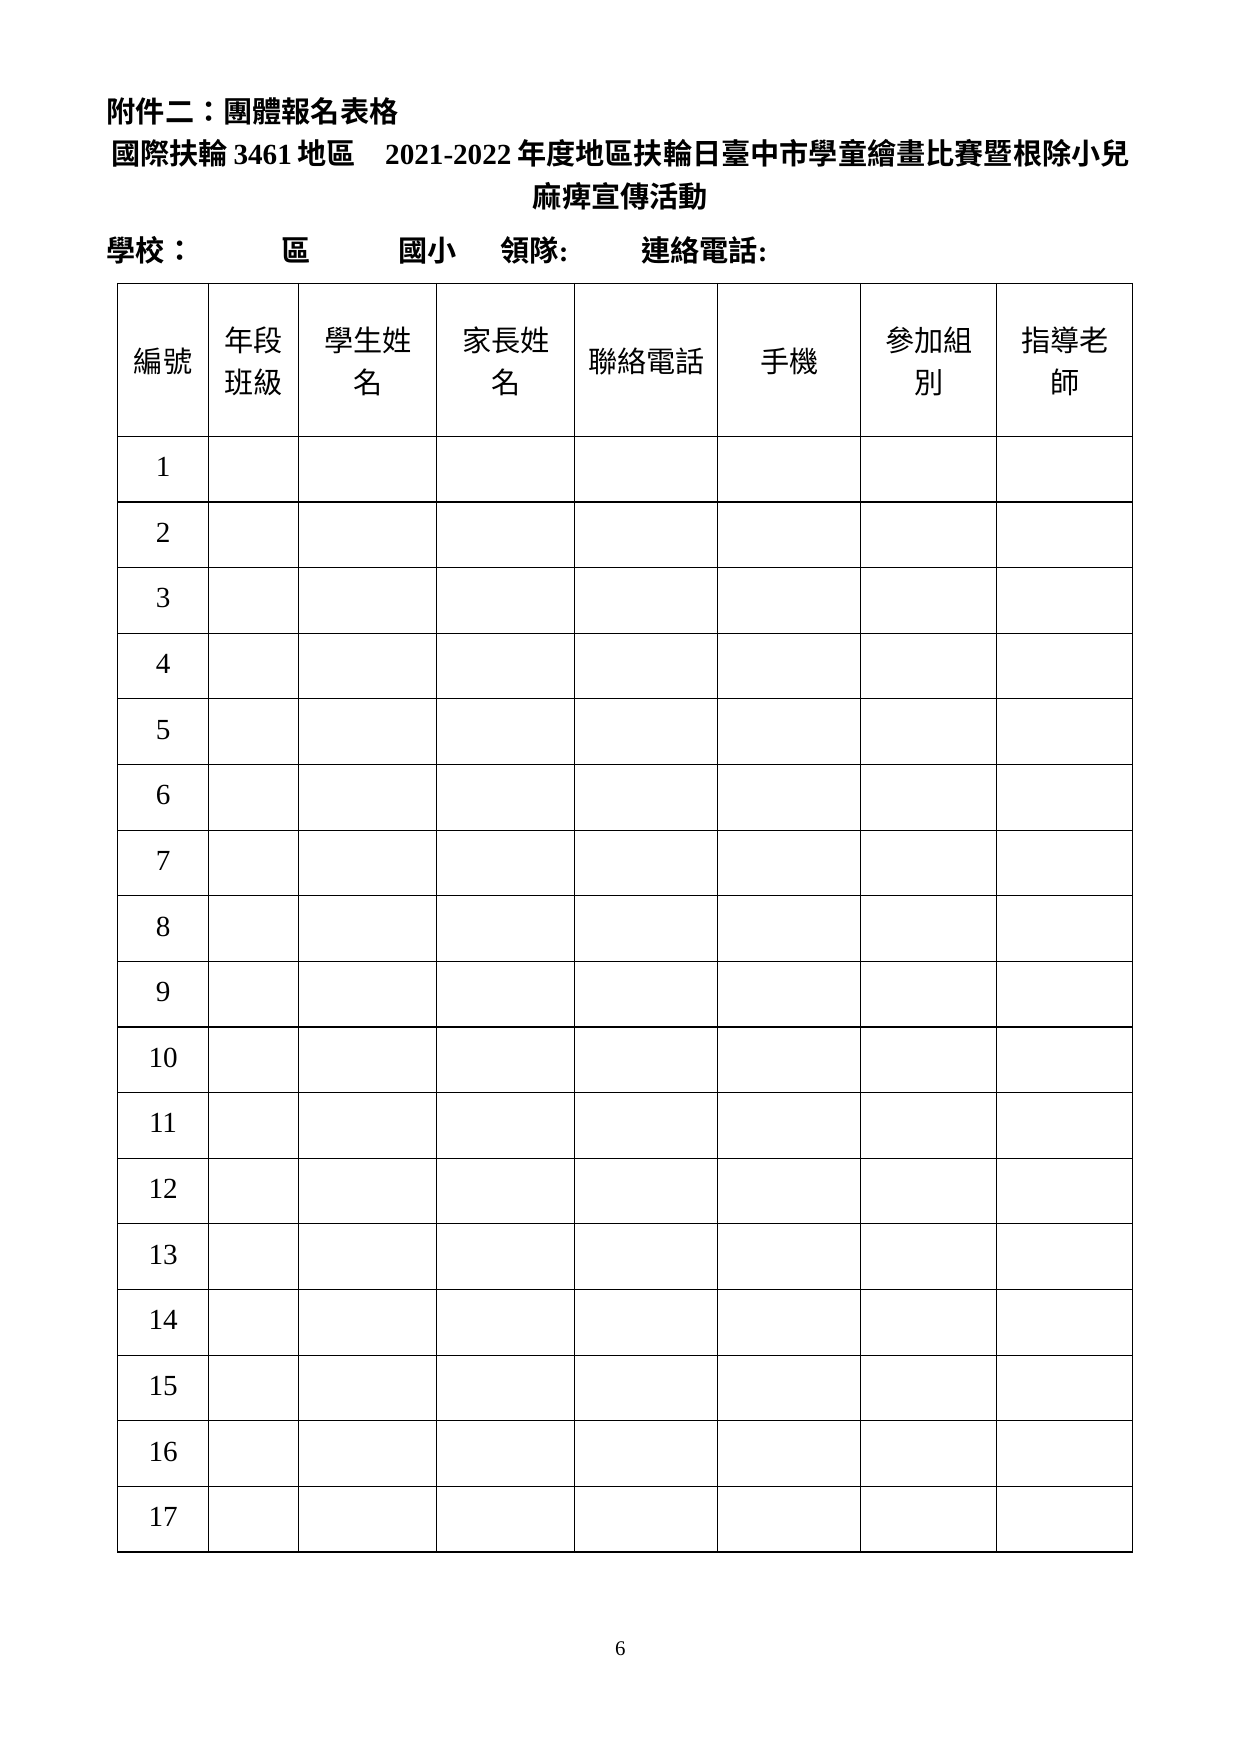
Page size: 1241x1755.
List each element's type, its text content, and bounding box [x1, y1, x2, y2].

table_cell [997, 1159, 1132, 1223]
table_cell 10 [118, 1028, 208, 1092]
table_cell [209, 699, 298, 764]
table_cell [861, 634, 996, 698]
table_cell [861, 896, 996, 961]
table_cell [299, 1093, 436, 1158]
table_cell [437, 699, 574, 764]
table_cell [575, 1290, 717, 1354]
table_cell 1 [118, 437, 208, 501]
table_cell [861, 831, 996, 895]
table_cell [575, 896, 717, 961]
table_cell [437, 634, 574, 698]
table_header 家長姓名 [437, 284, 574, 436]
table_cell [718, 568, 860, 633]
table_cell [997, 634, 1132, 698]
table_cell [575, 962, 717, 1026]
table_cell [299, 765, 436, 829]
table_cell [718, 831, 860, 895]
table_header 手機 [718, 284, 860, 436]
table_cell [718, 896, 860, 961]
table_cell [209, 1224, 298, 1289]
table_cell [718, 962, 860, 1026]
table_cell [575, 1159, 717, 1223]
table_cell [575, 765, 717, 829]
table_cell [209, 1421, 298, 1486]
table_cell [299, 831, 436, 895]
table_cell 13 [118, 1224, 208, 1289]
table_cell [861, 1028, 996, 1092]
table_cell [209, 437, 298, 501]
table_cell [209, 831, 298, 895]
table_cell [209, 503, 298, 567]
table_cell [997, 568, 1132, 633]
table_cell [437, 1356, 574, 1420]
table_cell [299, 1159, 436, 1223]
table_cell [575, 1093, 717, 1158]
text 學校： 區 國小 領隊: 連絡電話: [106, 228, 1134, 270]
table_cell [209, 568, 298, 633]
table_cell [997, 831, 1132, 895]
table_cell [861, 1290, 996, 1354]
table_cell [209, 1487, 298, 1551]
table_cell [861, 765, 996, 829]
table_cell [437, 1487, 574, 1551]
table_cell [861, 1224, 996, 1289]
table_cell [997, 1028, 1132, 1092]
table_cell [437, 503, 574, 567]
text 附件二：團體報名表格 [106, 89, 1134, 131]
table_cell [997, 765, 1132, 829]
table_cell 2 [118, 503, 208, 567]
table_cell [299, 962, 436, 1026]
table_cell [437, 1421, 574, 1486]
table_cell 6 [118, 765, 208, 829]
table_cell [209, 1290, 298, 1354]
table_cell 14 [118, 1290, 208, 1354]
table_cell [997, 1290, 1132, 1354]
table_header 聯絡電話 [575, 284, 717, 436]
table_cell 5 [118, 699, 208, 764]
table_cell [209, 634, 298, 698]
table_cell [209, 765, 298, 829]
table_cell [299, 503, 436, 567]
table_header 年段 班級 [209, 284, 298, 436]
table_cell [299, 1028, 436, 1092]
table_cell [718, 1290, 860, 1354]
table_cell 9 [118, 962, 208, 1026]
table_cell [437, 437, 574, 501]
table_cell [861, 1421, 996, 1486]
table_cell [718, 1356, 860, 1420]
table_cell [437, 1290, 574, 1354]
table_cell [997, 1224, 1132, 1289]
table_cell [997, 503, 1132, 567]
table_cell [299, 634, 436, 698]
table_cell [861, 1159, 996, 1223]
table_cell [575, 1487, 717, 1551]
table_cell 3 [118, 568, 208, 633]
table_cell [997, 1356, 1132, 1420]
table_cell [718, 1421, 860, 1486]
table_cell [437, 568, 574, 633]
table_cell [861, 699, 996, 764]
table_header 指導老師 [997, 284, 1132, 436]
table_cell [718, 765, 860, 829]
table_header 編號 [118, 284, 208, 436]
table_cell [861, 503, 996, 567]
table_cell [575, 634, 717, 698]
table_cell [575, 1028, 717, 1092]
table_cell [718, 503, 860, 567]
table_cell [437, 765, 574, 829]
table_cell [718, 1159, 860, 1223]
table_cell 15 [118, 1356, 208, 1420]
table_cell [575, 568, 717, 633]
table_cell [437, 962, 574, 1026]
table_cell [575, 699, 717, 764]
table_cell [718, 1487, 860, 1551]
table_cell [997, 1421, 1132, 1486]
table_cell [997, 699, 1132, 764]
table_cell [575, 503, 717, 567]
table_cell [575, 831, 717, 895]
table_header 學生姓名 [299, 284, 436, 436]
table_cell [299, 1487, 436, 1551]
table_cell [861, 568, 996, 633]
table_cell [997, 1487, 1132, 1551]
table_cell [718, 699, 860, 764]
table_cell [575, 437, 717, 501]
table_cell [861, 437, 996, 501]
table_cell 16 [118, 1421, 208, 1486]
table_cell 7 [118, 831, 208, 895]
table_cell [437, 831, 574, 895]
table_cell 17 [118, 1487, 208, 1551]
table_cell [299, 568, 436, 633]
table_cell [437, 1224, 574, 1289]
table_cell [437, 1028, 574, 1092]
text 國際扶輪3461地區 2021-2022年度地區扶輪日臺中市學童繪畫比賽暨根除小兒麻痺宣傳活動 [106, 131, 1134, 216]
table_cell [299, 1224, 436, 1289]
table_cell 11 [118, 1093, 208, 1158]
table_cell [209, 1093, 298, 1158]
table_cell [299, 1421, 436, 1486]
table_cell [209, 1028, 298, 1092]
table_cell [575, 1421, 717, 1486]
table_header 參加組別 [861, 284, 996, 436]
table_cell [575, 1356, 717, 1420]
table_cell [718, 634, 860, 698]
table_cell [997, 962, 1132, 1026]
table_cell [299, 1356, 436, 1420]
table_cell [299, 896, 436, 961]
table_cell [209, 962, 298, 1026]
table_cell 4 [118, 634, 208, 698]
table_cell [997, 437, 1132, 501]
table_cell [861, 1356, 996, 1420]
table_cell [299, 437, 436, 501]
table_cell 8 [118, 896, 208, 961]
table_cell [209, 896, 298, 961]
table_cell [997, 1093, 1132, 1158]
table_cell [209, 1159, 298, 1223]
table_cell [718, 1028, 860, 1092]
table_cell [861, 1093, 996, 1158]
table_cell [718, 1093, 860, 1158]
table_cell [437, 896, 574, 961]
table_cell [861, 1487, 996, 1551]
table_cell [861, 962, 996, 1026]
table_cell [437, 1159, 574, 1223]
table_cell 12 [118, 1159, 208, 1223]
table_cell [437, 1093, 574, 1158]
table_cell [718, 437, 860, 501]
table_cell [209, 1356, 298, 1420]
table_cell [299, 699, 436, 764]
table_cell [997, 896, 1132, 961]
table_cell [718, 1224, 860, 1289]
table_cell [575, 1224, 717, 1289]
table_cell [299, 1290, 436, 1354]
